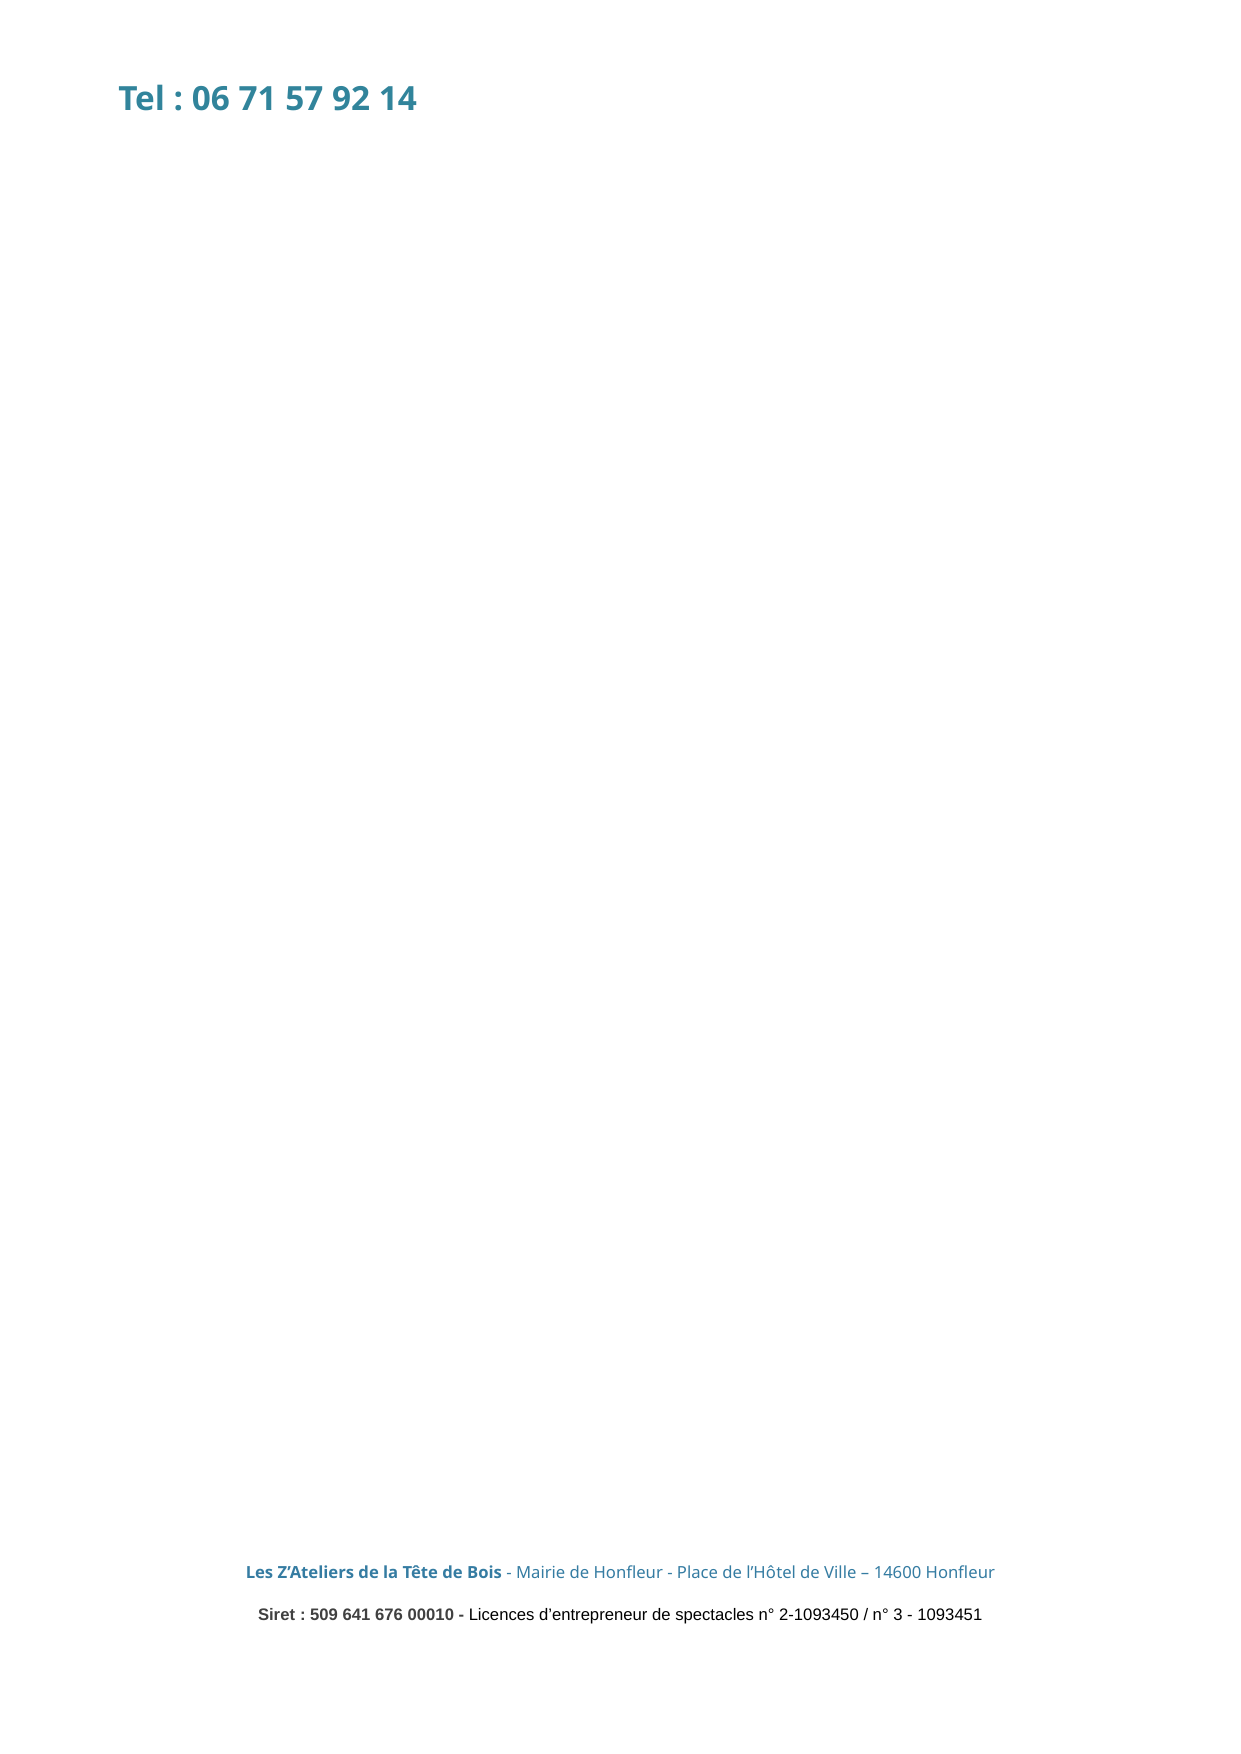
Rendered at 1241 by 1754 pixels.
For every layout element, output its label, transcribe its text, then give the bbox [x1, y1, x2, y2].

text Tel : 06 71 57 92 14 [118, 75, 1122, 120]
